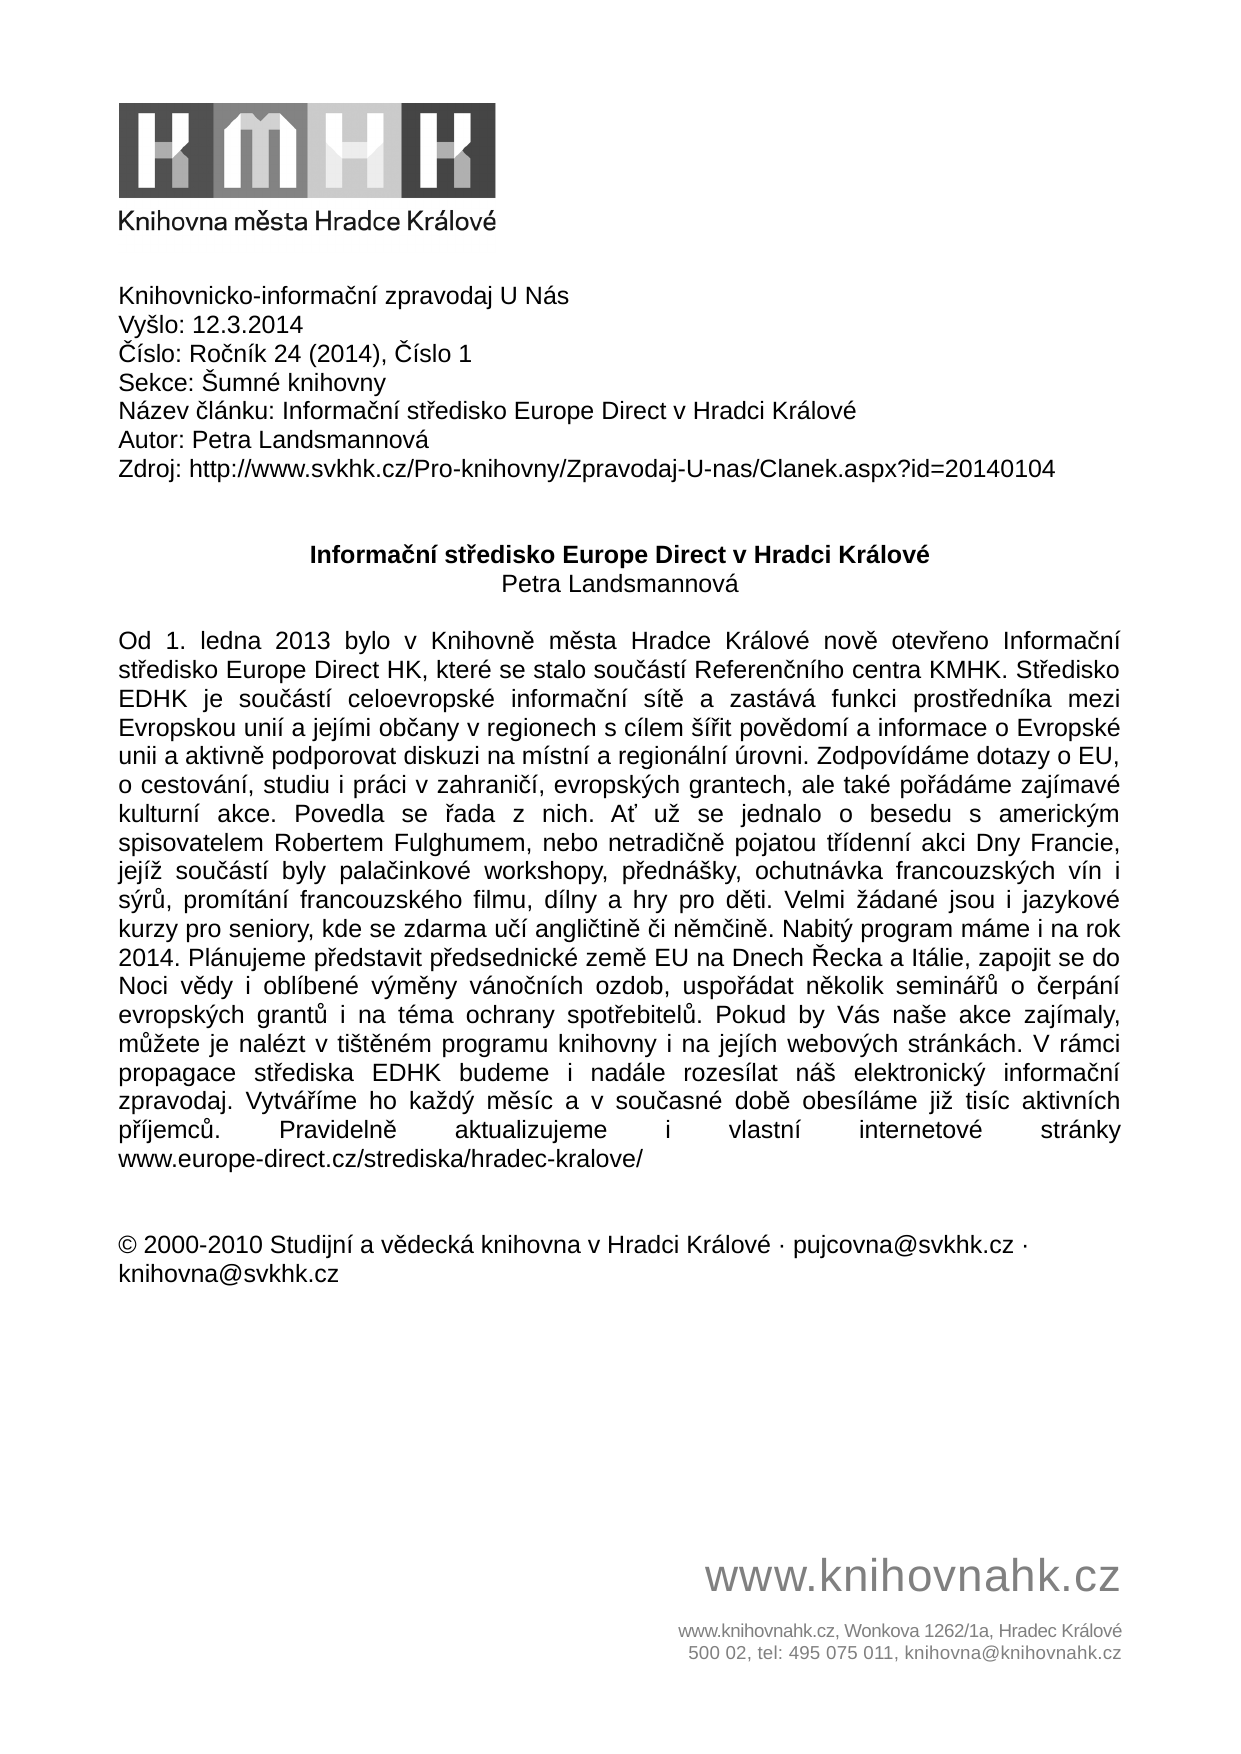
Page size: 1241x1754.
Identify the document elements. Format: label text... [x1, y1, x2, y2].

text Autor: Petra Landsmannová [118, 425, 1122, 454]
text Informační středisko Europe Direct v Hradci Králové [118, 540, 1122, 569]
text Sekce: Šumné knihovny [118, 367, 1122, 396]
text Knihovnicko-informační zpravodaj U Nás [118, 281, 1122, 310]
text Vyšlo: 12.3.2014 [118, 310, 1122, 339]
text © 2000-2010 Studijní a vědecká knihovna v Hradci Králové · pujcovna@svkhk.cz · knihovna@svkhk.cz [118, 1230, 1122, 1287]
text Číslo: Ročník 24 (2014), Číslo 1 [118, 339, 1122, 367]
text Název článku: Informační středisko Europe Direct v Hradci Králové [118, 396, 1122, 425]
text Od 1. ledna 2013 bylo v Knihovně města Hradce Králové nově otevřeno Informační středisko Europe Direct HK, které se stalo součástí Referenčního centra KMHK. Středisko EDHK je součástí celoevropské informační sítě a zastává funkci prostředníka mezi Evropskou unií a jejími občany v regionech s cílem šířit povědomí a informace o Evropské unii a aktivně podporovat diskuzi na místní a regionální úrovni. Zodpovídáme dotazy o EU, o cestování, studiu i práci v zahraničí, evropských grantech, ale také pořádáme zajímavé kulturní akce. Povedla se řada z nich. Ať už se jednalo o besedu s americkým spisovatelem Robertem Fulghumem, nebo netradičně pojatou třídenní akci Dny Francie, jejíž součástí byly palačinkové workshopy, přednášky, ochutnávka francouzských vín i sýrů, promítání francouzského filmu, dílny a hry pro děti. Velmi žádané jsou i jazykové kurzy pro seniory, kde se zdarma učí angličtině či němčině. Nabitý program máme i na rok 2014. Plánujeme představit předsednické země EU na Dnech Řecka a Itálie, zapojit se do Noci vědy i oblíbené výměny vánočních ozdob, uspořádat několik seminářů o čerpání evropských grantů i na téma ochrany spotřebitelů. Pokud by Vás naše akce zajímaly, můžete je nalézt v tištěném programu knihovny i na jejích webových stránkách. V rámci propagace střediska EDHK budeme i nadále rozesílat náš elektronický informační zpravodaj. Vytváříme ho každý měsíc a v současné době obesíláme již tisíc aktivních příjemců. Pravidelně aktualizujeme i vlastní internetové stránky www.europe-direct.cz/strediska/hradec-kralove/ [118, 626, 1122, 1172]
text Zdroj: http://www.svkhk.cz/Pro-knihovny/Zpravodaj-U-nas/Clanek.aspx?id=20140104 [118, 454, 1122, 482]
picture [118, 102, 496, 253]
text Petra Landsmannová [118, 569, 1122, 597]
